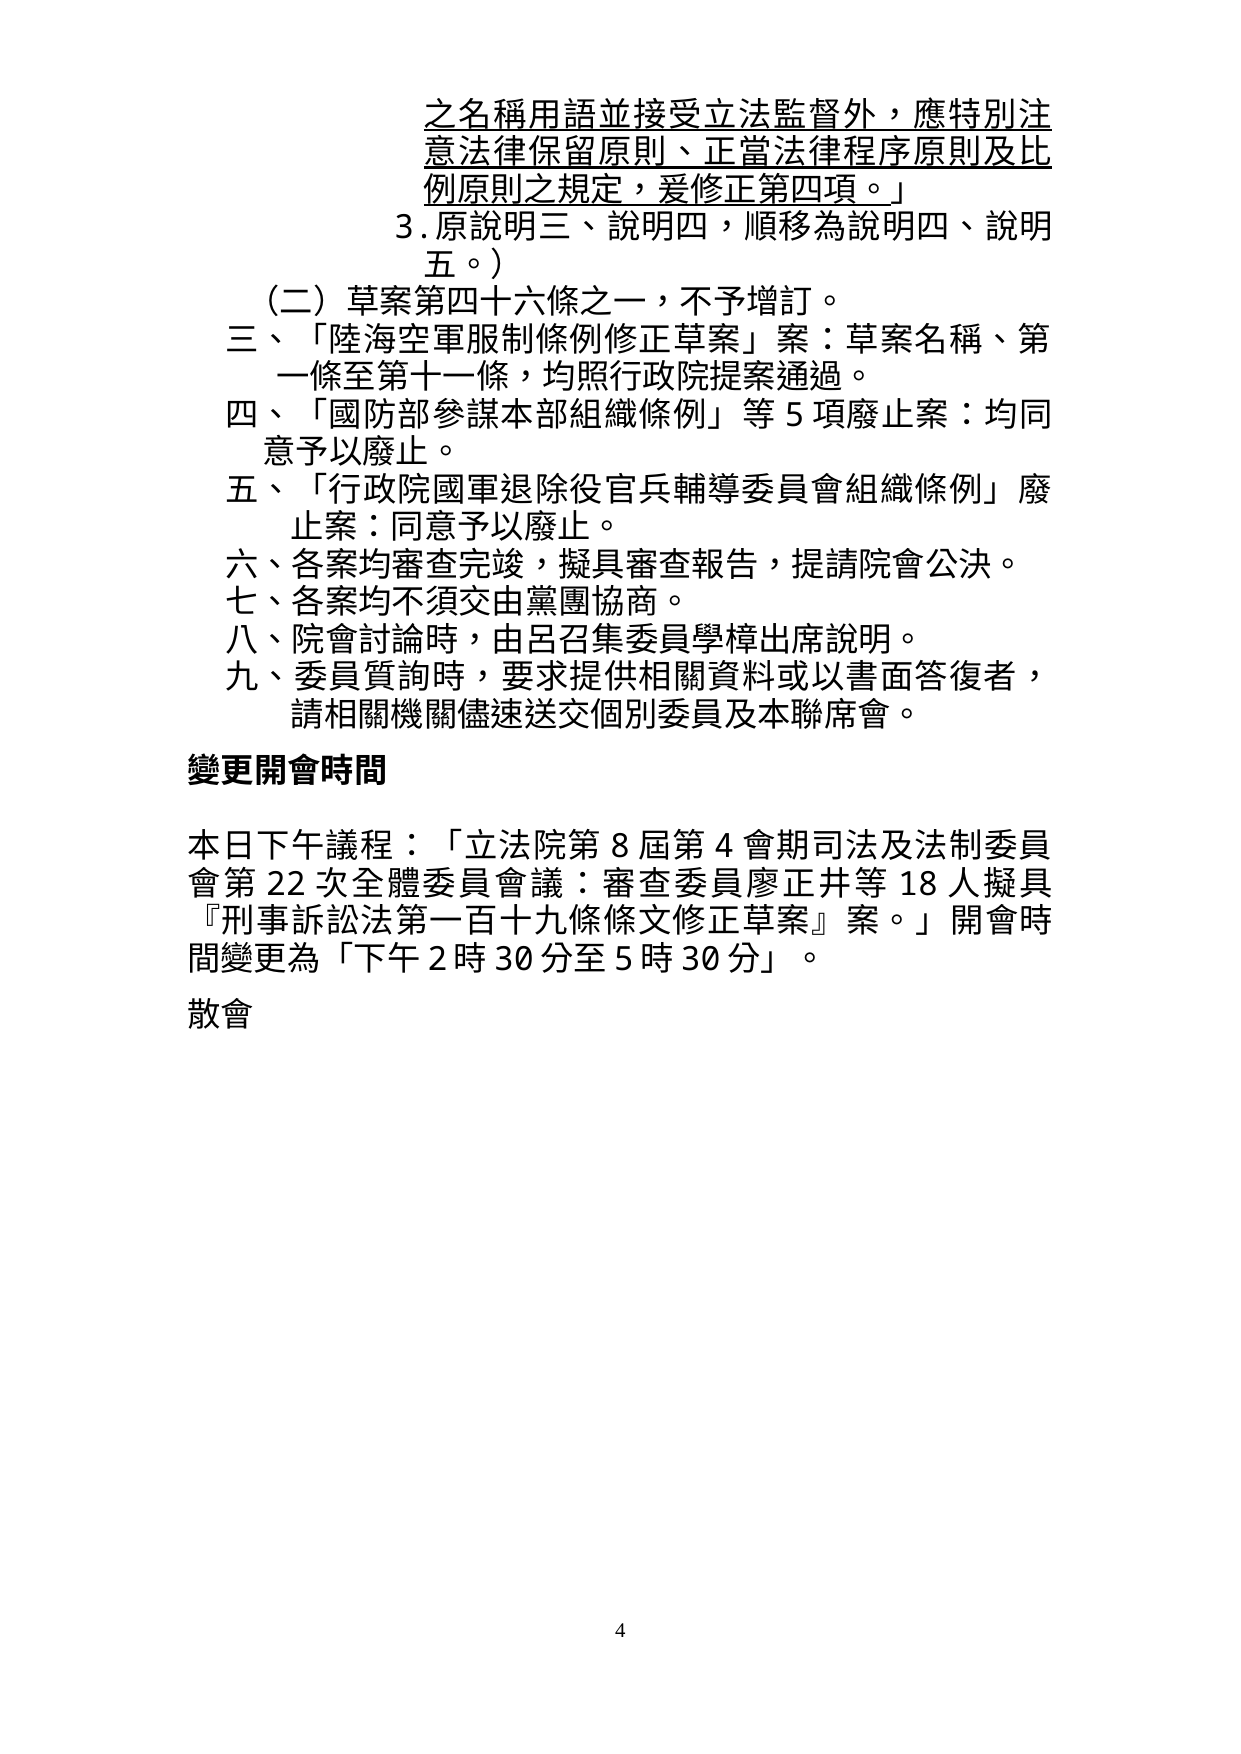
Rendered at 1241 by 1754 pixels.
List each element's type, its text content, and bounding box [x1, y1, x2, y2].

text 變更開會時間 [187, 752, 1053, 790]
text 五、「行政院國軍退除役官兵輔導委員會組織條例」廢止案：同意予以廢止。 [225, 471, 1053, 546]
text 六、各案均審查完竣，擬具審查報告，提請院會公決。 [187, 546, 1053, 584]
text （二）草案第四十六條之一，不予增訂。 [246, 284, 1053, 321]
text 八、院會討論時，由呂召集委員學樟出席說明。 [225, 621, 1053, 659]
text 七、各案均不須交由黨團協商。 [225, 584, 1053, 621]
text 散會 [187, 996, 1053, 1034]
text 九、委員質詢時，要求提供相關資料或以書面答復者，請相關機關儘速送交個別委員及本聯席會。 [225, 659, 1053, 734]
text 四、「國防部參謀本部組織條例」等5項廢止案：均同意予以廢止。 [225, 396, 1053, 471]
text 本日下午議程：「立法院第8屆第4會期司法及法制委員會第22次全體委員會議：審查委員廖正井等18人擬具『刑事訴訟法第一百十九條條文修正草案』案。」開會時間變更為「下午2時30分至5時30分」。 [187, 827, 1053, 977]
text 三、「陸海空軍服制條例修正草案」案：草案名稱、第一條至第十一條，均照行政院提案通過。 [225, 321, 1053, 396]
text 3.原說明三、說明四，順移為說明四、說明五。） [394, 209, 1053, 284]
text 之名稱用語並接受立法監督外，應特別注意法律保留原則、正當法律程序原則及比例原則之規定，爰修正第四項。」 [394, 96, 1053, 209]
